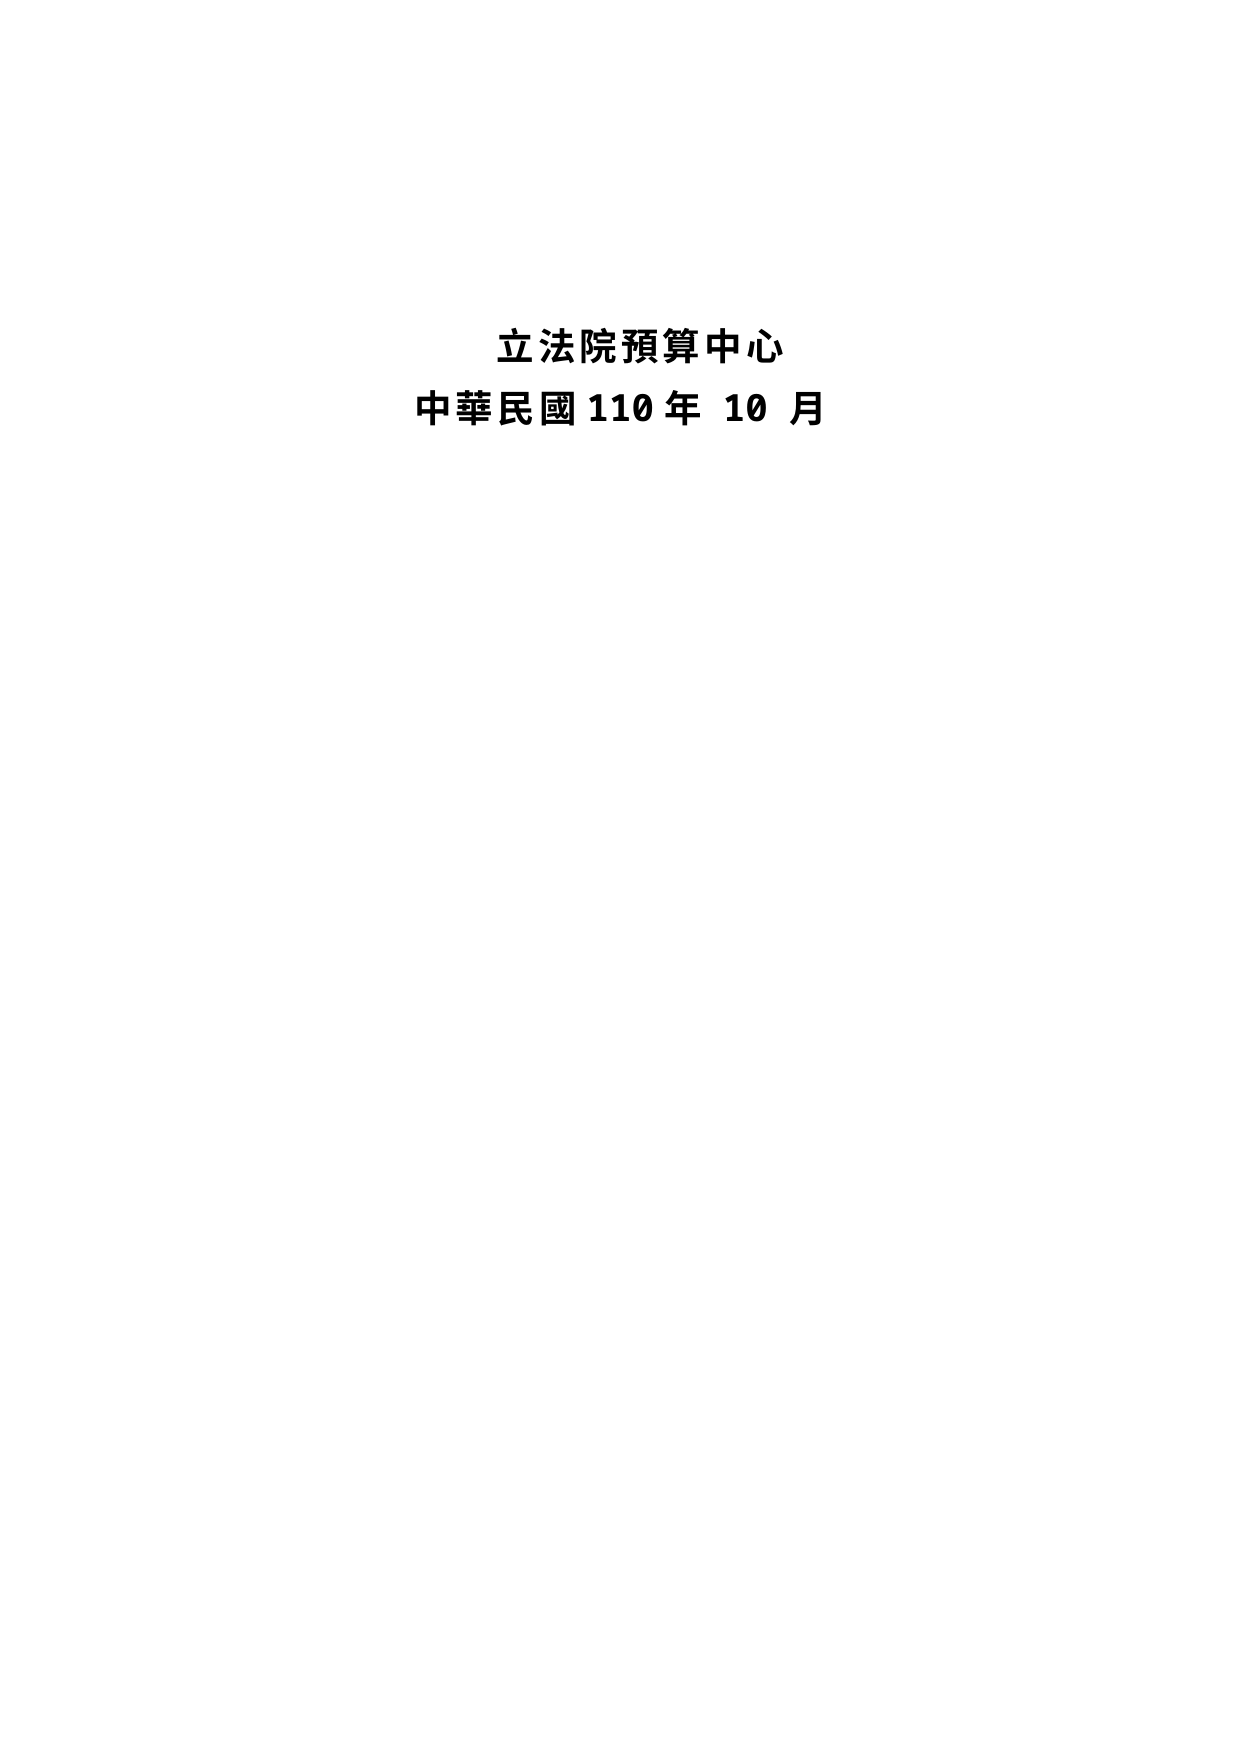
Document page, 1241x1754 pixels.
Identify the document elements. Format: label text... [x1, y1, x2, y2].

text 立法院預算中心 [183, 302, 1058, 365]
text 中華民國110年10月 [183, 365, 1058, 427]
